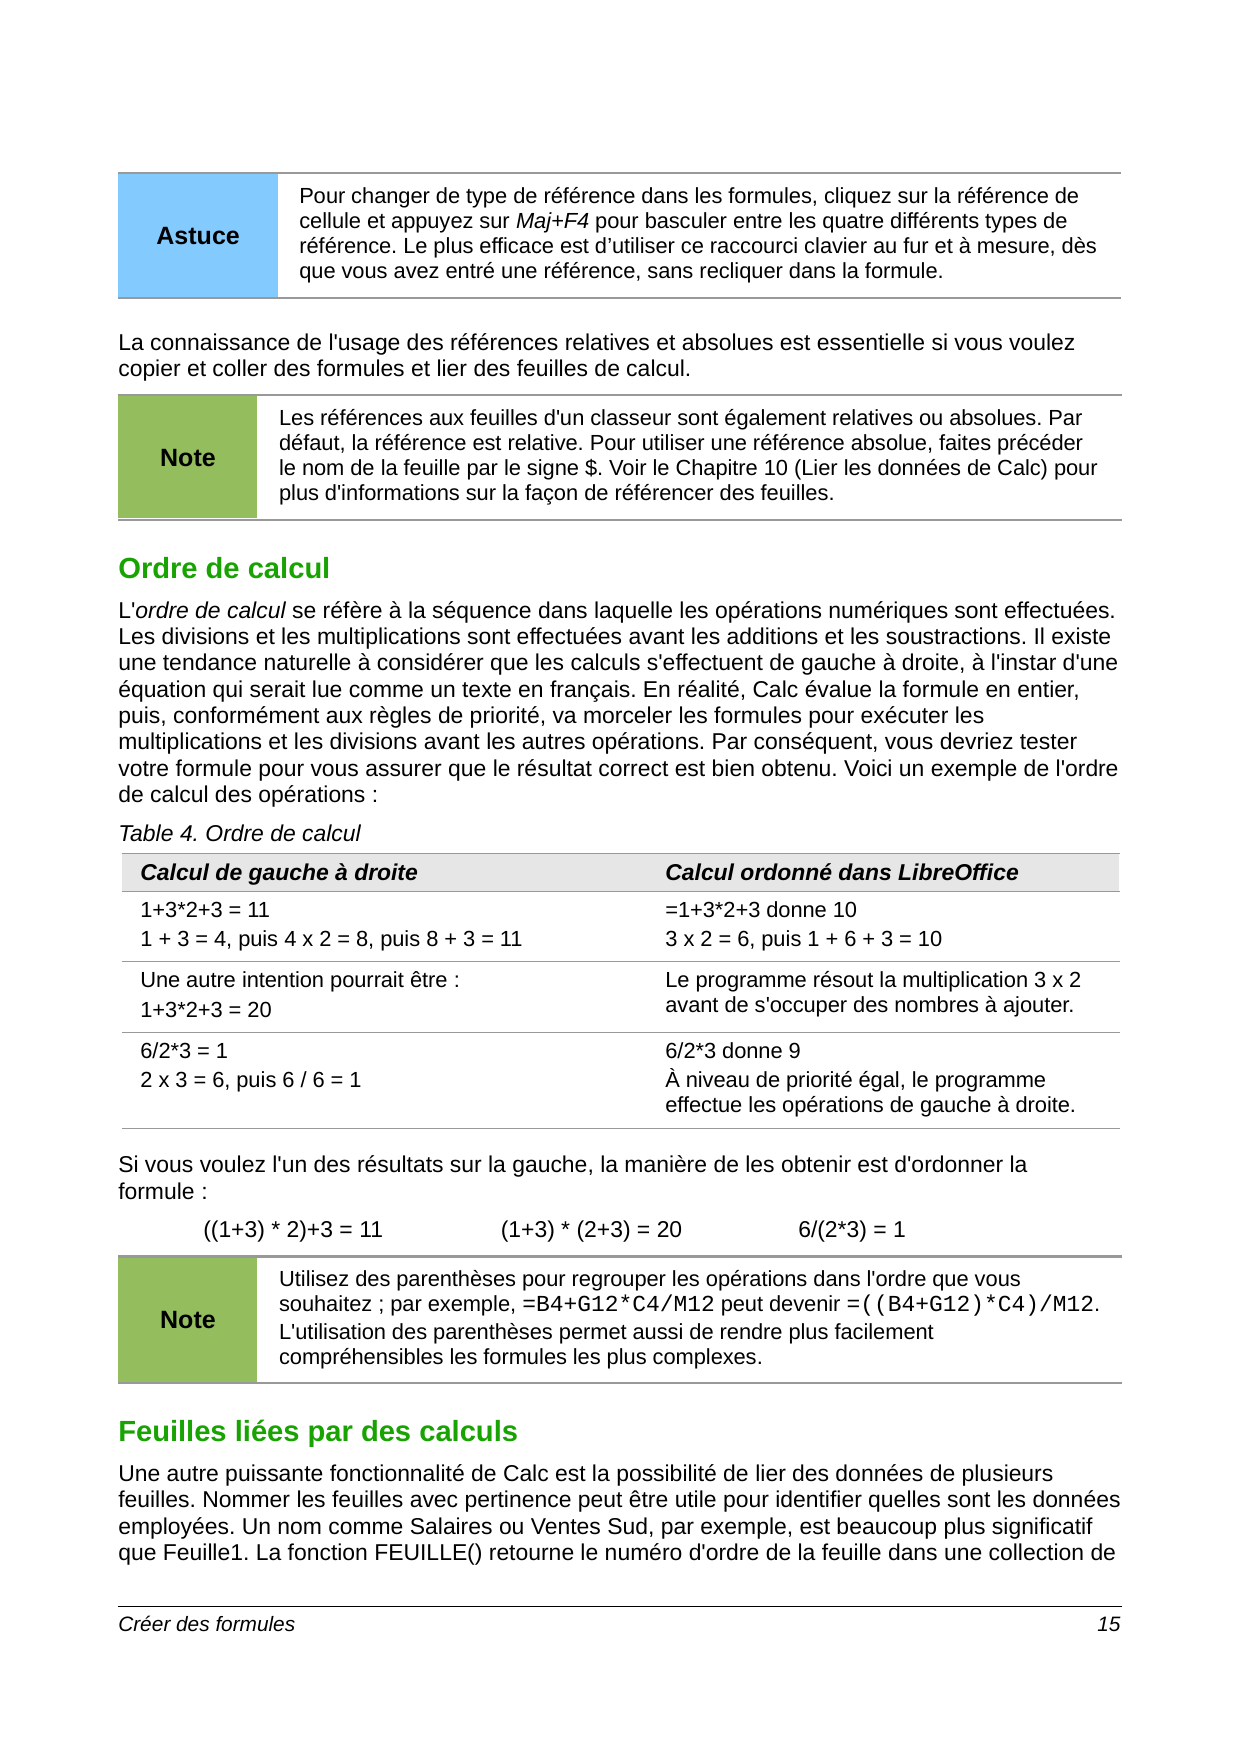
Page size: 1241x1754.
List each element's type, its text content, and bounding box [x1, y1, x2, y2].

table_header Note [118, 396, 257, 518]
text L'ordre de calcul se réfère à la séquence dans laquelle les opérations numériques sont effectuées. Les divisions et les multiplications sont effectuées avant les additions et les soustractions. Il existe une tendance naturelle à considérer que les calculs s'effectuent de gauche à droite, à l'instar d'une équation qui serait lue comme un texte en français. En réalité, Calc évalue la formule en entier, puis, conformément aux règles de priorité, va morceler les formules pour exécuter les multiplications et les divisions avant les autres opérations. Par conséquent, vous devriez tester votre formule pour vous assurer que le résultat correct est bien obtenu. Voici un exemple de l'ordre de calcul des opérations : [118, 597, 1122, 807]
table_header Note [118, 1258, 257, 1382]
subtitle Feuilles liées par des calculs [118, 1414, 1122, 1448]
table_header Astuce [118, 174, 278, 297]
text Une autre puissante fonctionnalité de Calc est la possibilité de lier des données de plusieurs feuilles. Nommer les feuilles avec pertinence peut être utile pour identifier quelles sont les données employées. Un nom comme Salaires ou Ventes Sud, par exemple, est beaucoup plus significatif que Feuille1. La fonction FEUILLE() retourne le numéro d'ordre de la feuille dans une collection de [118, 1460, 1122, 1565]
table_cell 1+3*2+3 = 11 1 + 3 = 4, puis 4 x 2 = 8, puis 8 + 3 = 11 [122, 892, 647, 961]
text La connaissance de l'usage des références relatives et absolues est essentielle si vous voulez copier et coller des formules et lier des feuilles de calcul. [118, 329, 1122, 382]
table_header Utilisez des parenthèses pour regrouper les opérations dans l'ordre que vous souhaitez ; par exemple, =B4+G12*C4/M12 peut devenir =((B4+G12)*C4)/M12. L'utilisation des parenthèses permet aussi de rendre plus facilement compréhensibles les formules les plus complexes. [258, 1258, 1122, 1382]
table_header Les références aux feuilles d'un classeur sont également relatives ou absolues. Par défaut, la référence est relative. Pour utiliser une référence absolue, faites précéder le nom de la feuille par le signe $. Voir le Chapitre 10 (Lier les données de Calc) pour plus d'informations sur la façon de référencer des feuilles. [258, 396, 1122, 518]
table_cell Une autre intention pourrait être : 1+3*2+3 = 20 [122, 962, 647, 1032]
text Si vous voulez l'un des résultats sur la gauche, la manière de les obtenir est d'ordonner la formule : [118, 1151, 1122, 1204]
table_header Calcul de gauche à droite [122, 854, 647, 891]
table_header Pour changer de type de référence dans les formules, cliquez sur la référence de cellule et appuyez sur Maj+F4 pour basculer entre les quatre différents types de référence. Le plus efficace est d’utiliser ce raccourci clavier au fur et à mesure, dès que vous avez entré une référence, sans recliquer dans la formule. [278, 174, 1121, 297]
table_cell 6/2*3 = 1 2 x 3 = 6, puis 6 / 6 = 1 [122, 1033, 647, 1127]
text ((1+3) * 2)+3 = 11 (1+3) * (2+3) = 20 6/(2*3) = 1 [118, 1216, 1122, 1243]
table_header Calcul ordonné dans LibreOffice [647, 854, 1119, 891]
table_cell =1+3*2+3 donne 10 3 x 2 = 6, puis 1 + 6 + 3 = 10 [647, 892, 1119, 961]
table_cell 6/2*3 donne 9 À niveau de priorité égal, le programme effectue les opérations de gauche à droite. [647, 1033, 1119, 1127]
subtitle Ordre de calcul [118, 551, 1122, 584]
text Table 4. Ordre de calcul [118, 820, 1122, 846]
table_cell Le programme résout la multiplication 3 x 2 avant de s'occuper des nombres à ajouter. [647, 962, 1119, 1032]
